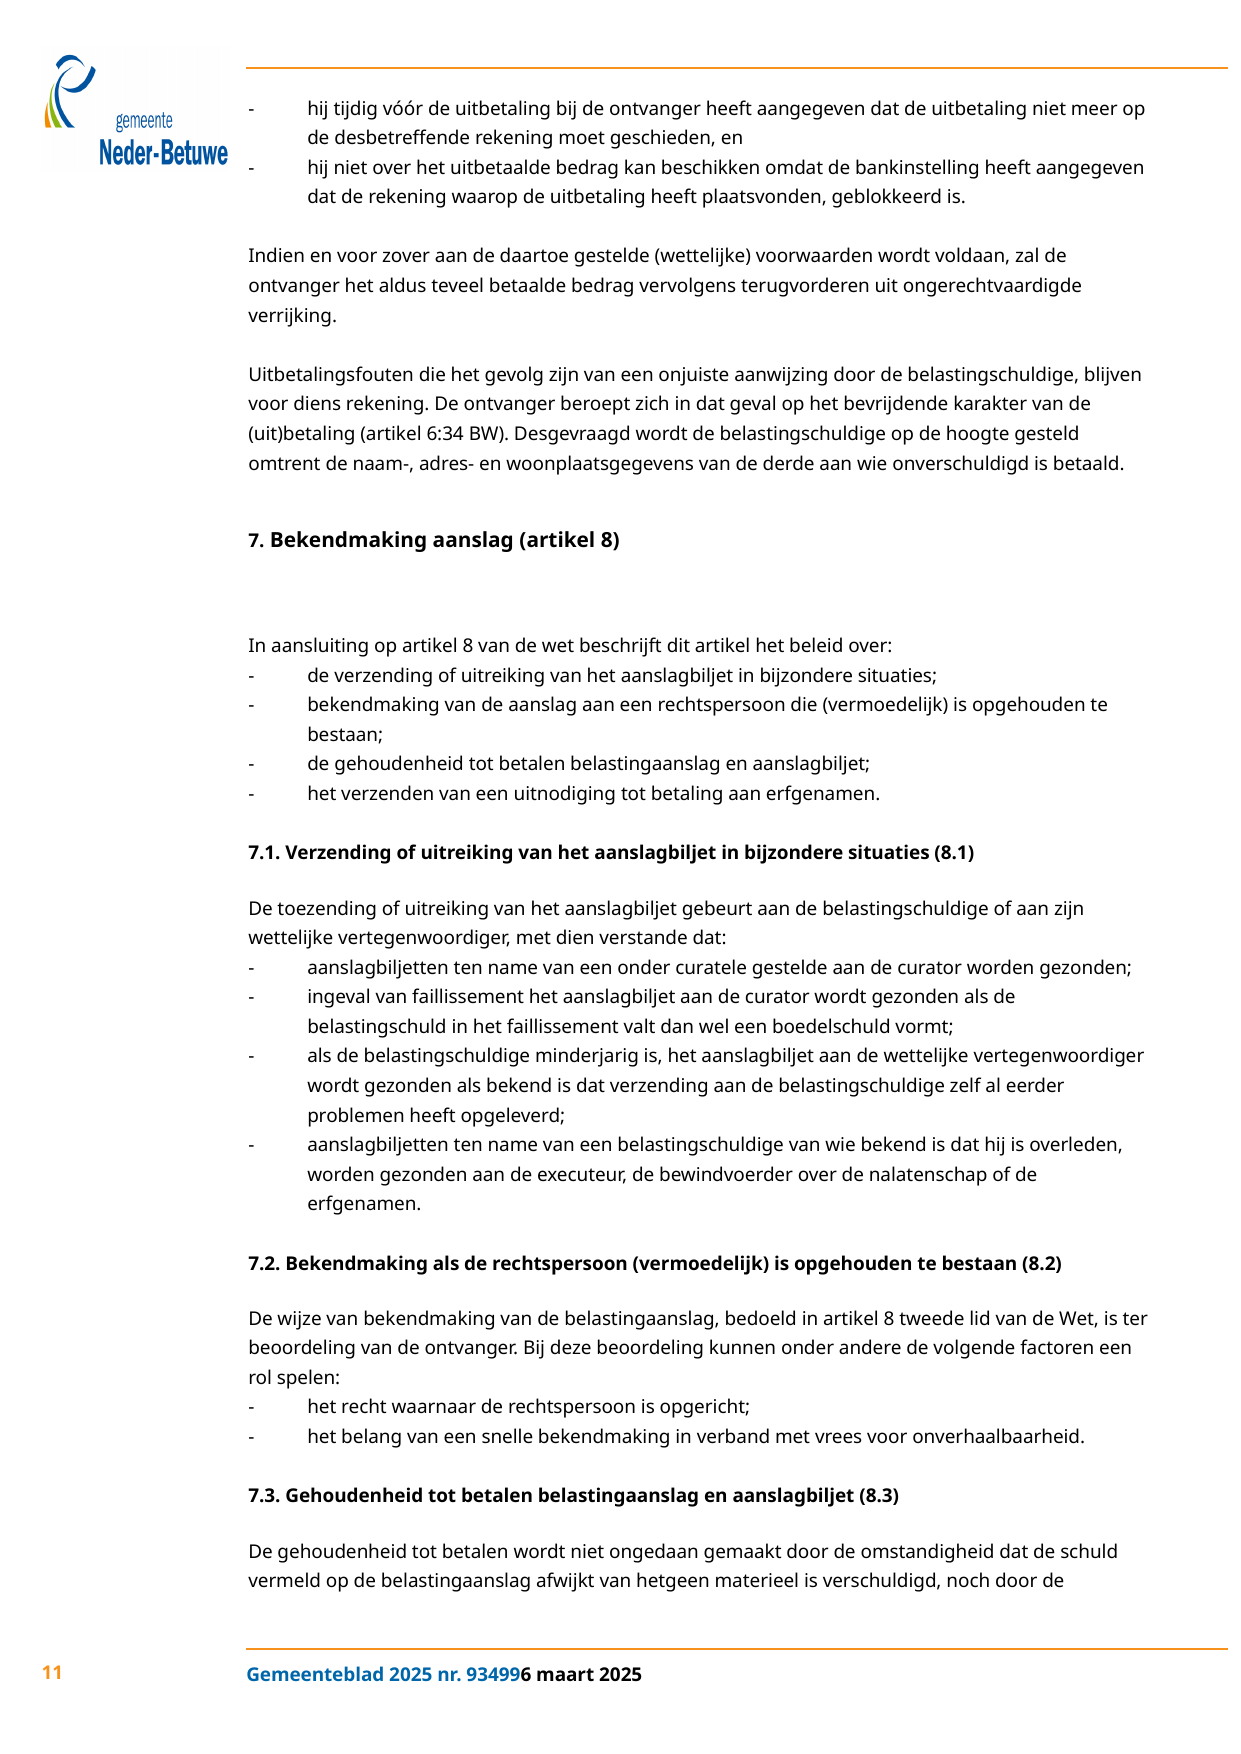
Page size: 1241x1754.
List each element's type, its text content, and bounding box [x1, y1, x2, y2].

text De gehoudenheid tot betalen wordt niet ongedaan gemaakt door de omstandigheid dat de schuld vermeld op de belastingaanslag afwijkt van hetgeen materieel is verschuldigd, noch door de [248, 1538, 1152, 1593]
list de verzending of uitreiking van het aanslagbiljet in bijzondere situaties; [248, 662, 1152, 688]
list het verzenden van een uitnodiging tot betaling aan erfgenamen. [248, 780, 1152, 806]
text 7. Bekendmaking aanslag (artikel 8) [248, 525, 1152, 553]
list bekendmaking van de aanslag aan een rechtspersoon die (vermoedelijk) is opgehouden te bestaan; [248, 691, 1152, 747]
list hij niet over het uitbetaalde bedrag kan beschikken omdat de bankinstelling heeft aangegeven dat de rekening waarop de uitbetaling heeft plaatsvonden, geblokkeerd is. [248, 154, 1152, 209]
text De wijze van bekendmaking van de belastingaanslag, bedoeld in artikel 8 tweede lid van de Wet, is ter beoordeling van de ontvanger. Bij deze beoordeling kunnen onder andere de volgende factoren een rol spelen: [248, 1305, 1152, 1390]
list als de belastingschuldige minderjarig is, het aanslagbiljet aan de wettelijke vertegenwoordiger wordt gezonden als bekend is dat verzending aan de belastingschuldige zelf al eerder problemen heeft opgeleverd; [248, 1043, 1152, 1127]
text Indien en voor zover aan de daartoe gestelde (wettelijke) voorwaarden wordt voldaan, zal de ontvanger het aldus teveel betaalde bedrag vervolgens terugvorderen uit ongerechtvaardigde verrijking. [248, 243, 1152, 328]
list de gehoudenheid tot betalen belastingaanslag en aanslagbiljet; [248, 751, 1152, 776]
list hij tijdig vóór de uitbetaling bij de ontvanger heeft aangegeven dat de uitbetaling niet meer op de desbetreffende rekening moet geschieden, en [248, 95, 1152, 150]
text 7.1. Verzending of uitreiking van het aanslagbiljet in bijzondere situaties (8.1) [248, 839, 1152, 865]
text 7.3. Gehoudenheid tot betalen belastingaanslag en aanslagbiljet (8.3) [248, 1482, 1152, 1508]
text 7.2. Bekendmaking als de rechtspersoon (vermoedelijk) is opgehouden te bestaan (8.2) [248, 1250, 1152, 1275]
text Uitbetalingsfouten die het gevolg zijn van een onjuiste aanwijzing door de belastingschuldige, blijven voor diens rekening. De ontvanger beroept zich in dat geval op het bevrijdende karakter van de (uit)betaling (artikel 6:34 BW). Desgevraagd wordt de belastingschuldige op de hoogte gesteld omtrent de naam-, adres- en woonplaatsgegevens van de derde aan wie onverschuldigd is betaald. [248, 361, 1152, 476]
list aanslagbiljetten ten name van een belastingschuldige van wie bekend is dat hij is overleden, worden gezonden aan de executeur, de bewindvoerder over de nalatenschap of de erfgenamen. [248, 1131, 1152, 1216]
list het belang van een snelle bekendmaking in verband met vrees voor onverhaalbaarheid. [248, 1423, 1152, 1449]
list ingeval van faillissement het aanslagbiljet aan de curator wordt gezonden als de belastingschuld in het faillissement valt dan wel een boedelschuld vormt; [248, 983, 1152, 1039]
text De toezending of uitreiking van het aanslagbiljet gebeurt aan de belastingschuldige of aan zijn wettelijke vertegenwoordiger, met dien verstande dat: [248, 895, 1152, 950]
list aanslagbiljetten ten name van een onder curatele gestelde aan de curator worden gezonden; [248, 954, 1152, 979]
list het recht waarnaar de rechtspersoon is opgericht; [248, 1394, 1152, 1419]
text In aansluiting op artikel 8 van de wet beschrijft dit artikel het beleid over: [248, 632, 1152, 658]
picture [41, 47, 231, 172]
